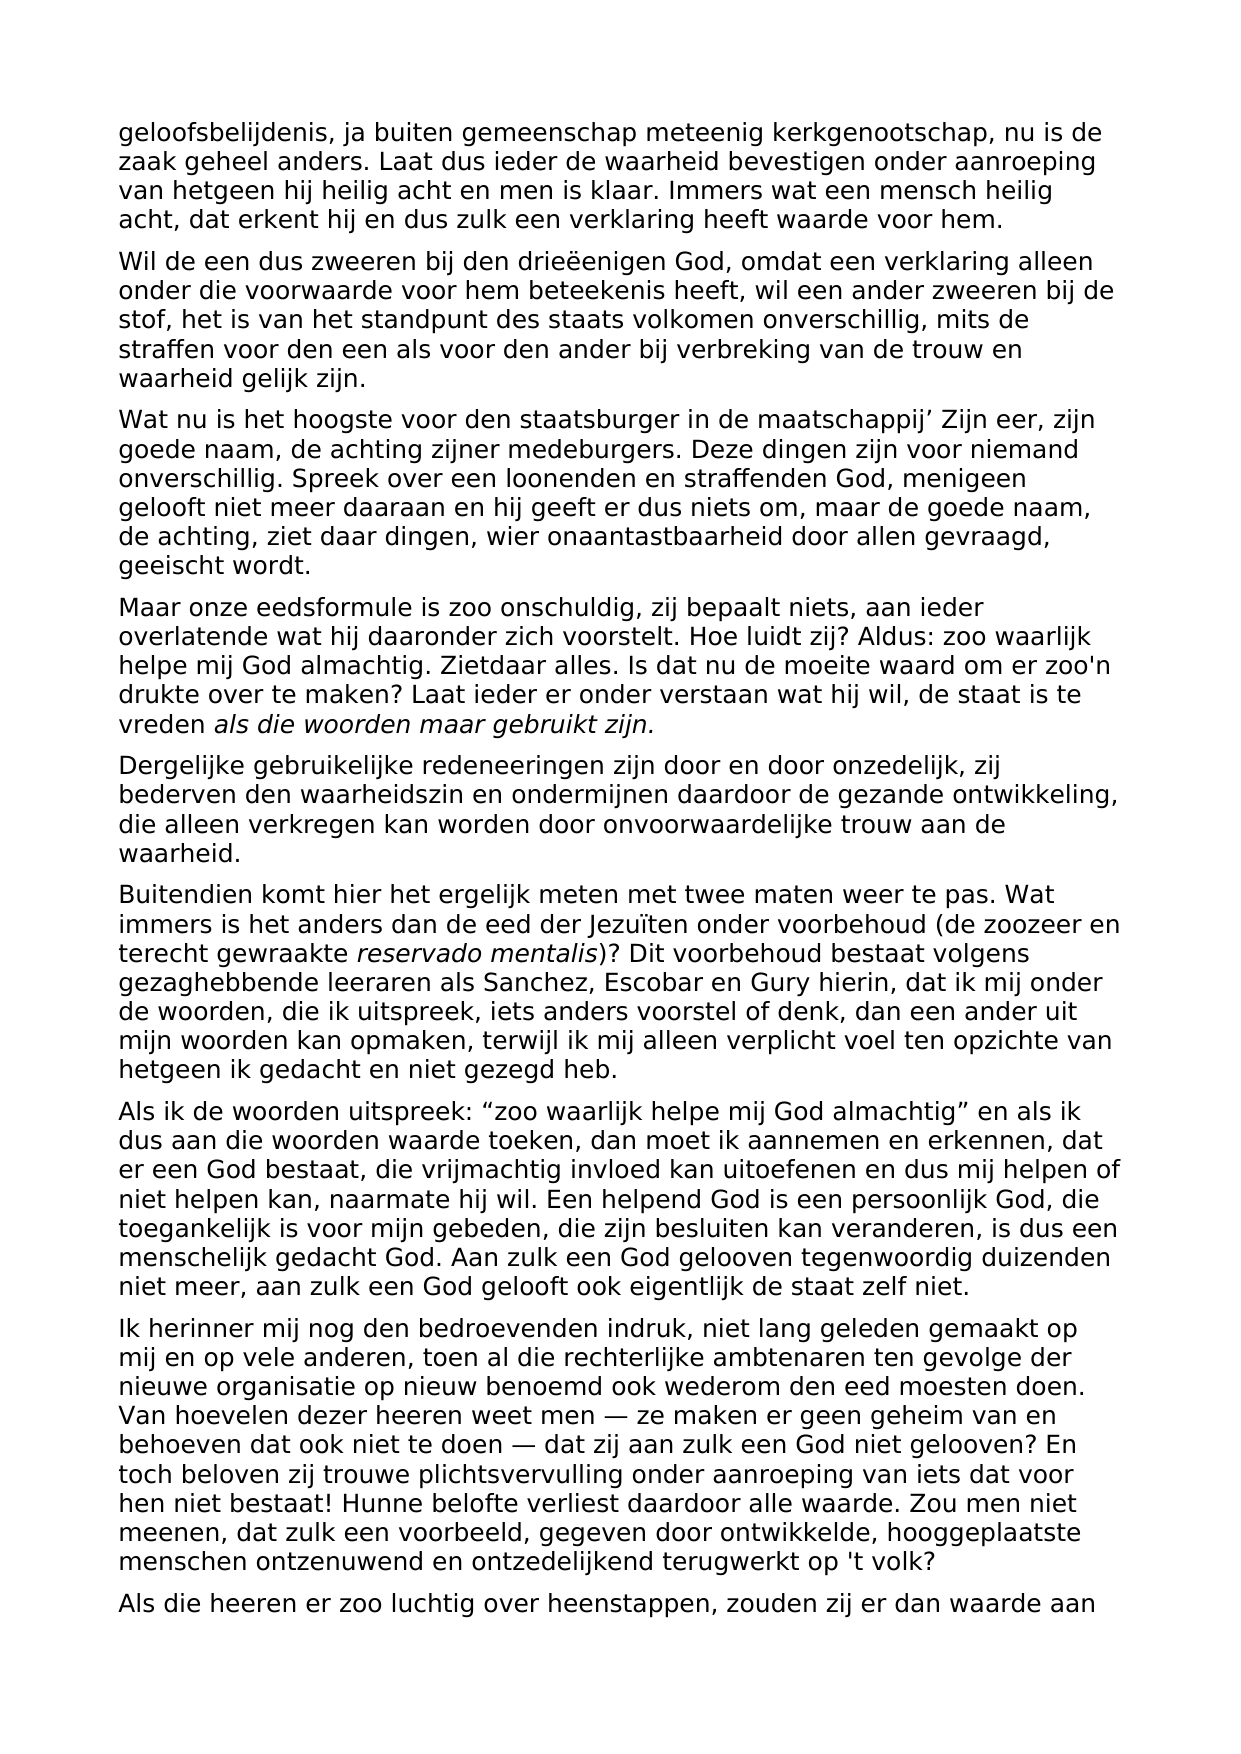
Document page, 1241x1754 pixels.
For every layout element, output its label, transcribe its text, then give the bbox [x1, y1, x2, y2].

text Als die heeren er zoo luchtig over heenstappen, zouden zij er dan waarde aan [118, 1589, 1122, 1618]
text Ik herinner mij nog den bedroevenden indruk, niet lang geleden gemaakt op mij en op vele anderen, toen al die rechterlijke ambtenaren ten gevolge der nieuwe organisatie op nieuw benoemd ook wederom den eed moesten doen. Van hoevelen dezer heeren weet men — ze maken er geen geheim van en behoeven dat ook niet te doen — dat zij aan zulk een God niet gelooven? En toch beloven zij trouwe plichtsvervulling onder aanroeping van iets dat voor hen niet bestaat! Hunne belofte verliest daardoor alle waarde. Zou men niet meenen, dat zulk een voorbeeld, gegeven door ontwikkelde, hooggeplaatste menschen ontzenuwend en ontzedelijkend terugwerkt op 't volk? [118, 1314, 1122, 1576]
text Wil de een dus zweeren bij den drieëenigen God, omdat een verklaring alleen onder die voorwaarde voor hem beteekenis heeft, wil een ander zweeren bij de stof, het is van het standpunt des staats volkomen onverschillig, mits de straffen voor den een als voor den ander bij verbreking van de trouw en waarheid gelijk zijn. [118, 247, 1122, 393]
text Dergelijke gebruikelijke redeneeringen zijn door en door onzedelijk, zij bederven den waarheidszin en ondermijnen daardoor de gezande ontwikkeling, die alleen verkregen kan worden door onvoorwaardelijke trouw aan de waarheid. [118, 751, 1122, 868]
text Wat nu is het hoogste voor den staatsburger in de maatschappij’ Zijn eer, zijn goede naam, de achting zijner medeburgers. Deze dingen zijn voor niemand onverschillig. Spreek over een loonenden en straffenden God, menigeen gelooft niet meer daaraan en hij geeft er dus niets om, maar de goede naam, de achting, ziet daar dingen, wier onaantastbaarheid door allen gevraagd, geeischt wordt. [118, 406, 1122, 581]
text Maar onze eedsformule is zoo onschuldig, zij bepaalt niets, aan ieder overlatende wat hij daaronder zich voorstelt. Hoe luidt zij? Aldus: zoo waarlijk helpe mij God almachtig. Zietdaar alles. Is dat nu de moeite waard om er zoo'n drukte over te maken? Laat ieder er onder verstaan wat hij wil, de staat is te vreden als die woorden maar gebruikt zijn. [118, 593, 1122, 739]
text geloofsbelijdenis, ja buiten gemeenschap meteenig kerkgenootschap, nu is de zaak geheel anders. Laat dus ieder de waarheid bevestigen onder aanroeping van hetgeen hij heilig acht en men is klaar. Immers wat een mensch heilig acht, dat erkent hij en dus zulk een verklaring heeft waarde voor hem. [118, 118, 1122, 235]
text Als ik de woorden uitspreek: “zoo waarlijk helpe mij God almachtig” en als ik dus aan die woorden waarde toeken, dan moet ik aannemen en erkennen, dat er een God bestaat, die vrijmachtig invloed kan uitoefenen en dus mij helpen of niet helpen kan, naarmate hij wil. Een helpend God is een persoonlijk God, die toegankelijk is voor mijn gebeden, die zijn besluiten kan veranderen, is dus een menschelijk gedacht God. Aan zulk een God gelooven tegenwoordig duizenden niet meer, aan zulk een God gelooft ook eigentlijk de staat zelf niet. [118, 1097, 1122, 1301]
text Buitendien komt hier het ergelijk meten met twee maten weer te pas. Wat immers is het anders dan de eed der Jezuïten onder voorbehoud (de zoozeer en terecht gewraakte reservado mentalis)? Dit voorbehoud bestaat volgens gezaghebbende leeraren als Sanchez, Escobar en Gury hierin, dat ik mij onder de woorden, die ik uitspreek, iets anders voorstel of denk, dan een ander uit mijn woorden kan opmaken, terwijl ik mij alleen verplicht voel ten opzichte van hetgeen ik gedacht en niet gezegd heb. [118, 881, 1122, 1085]
